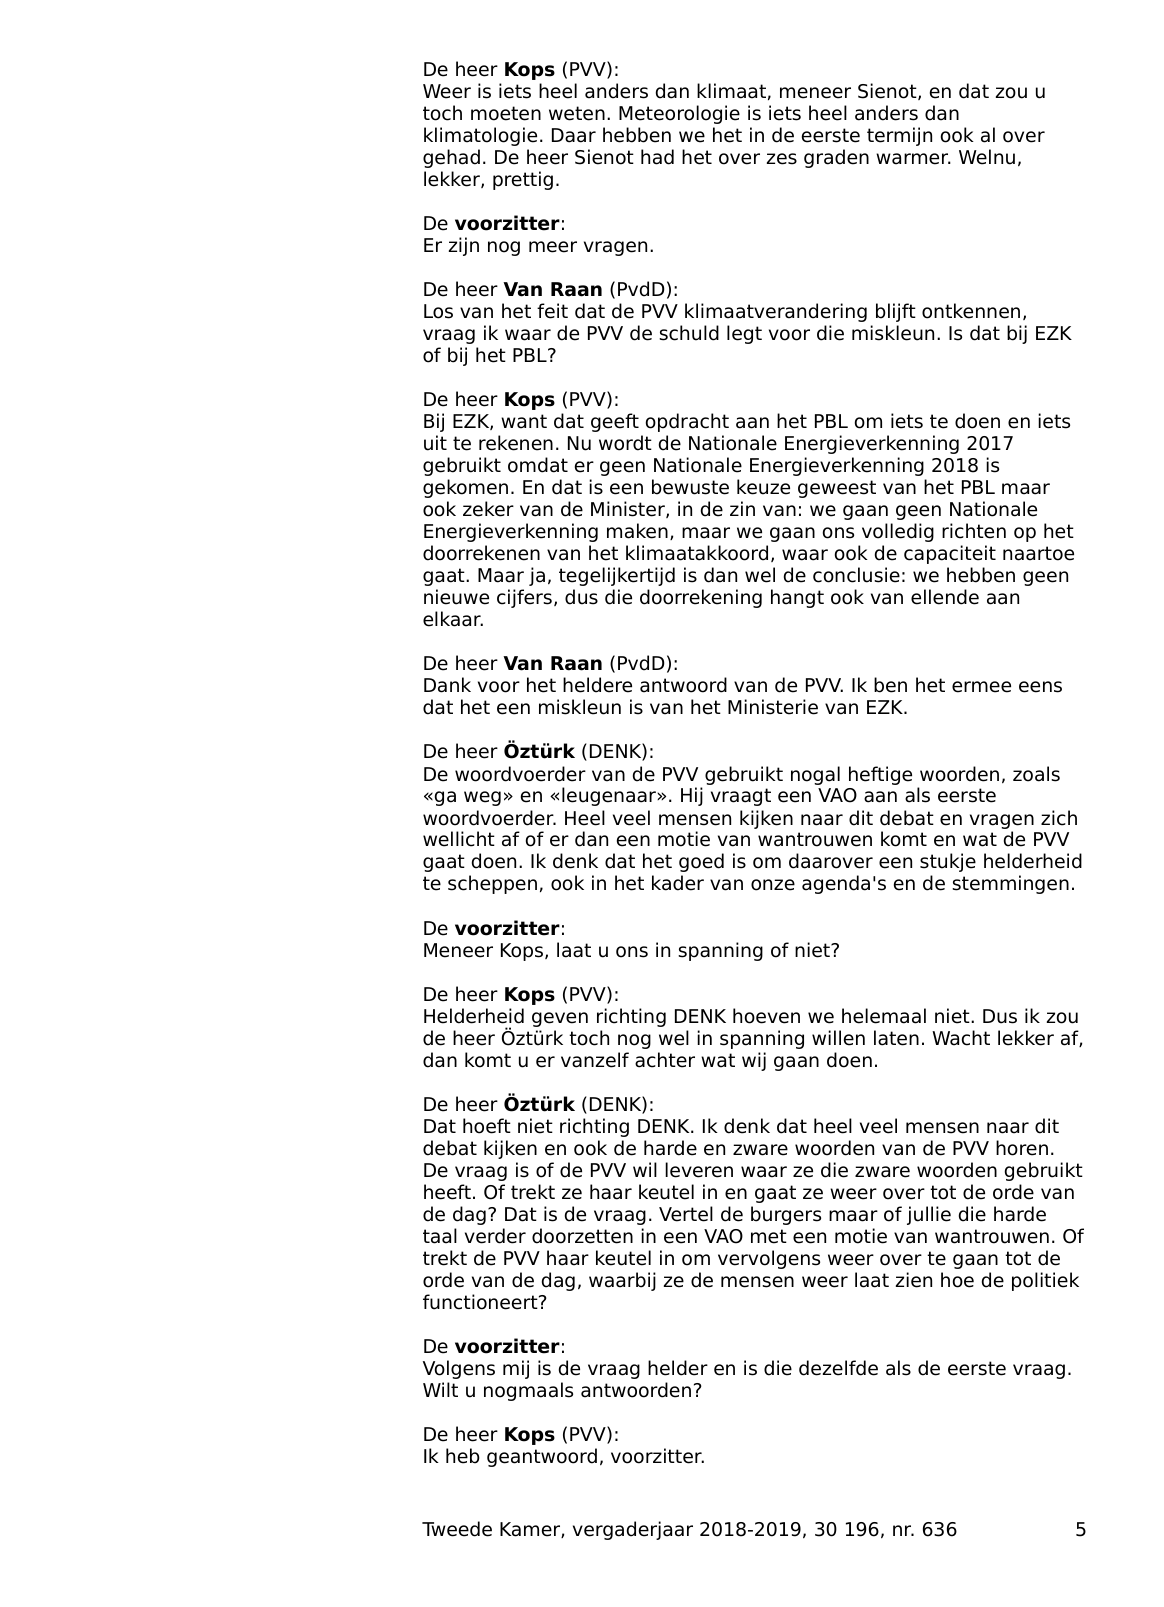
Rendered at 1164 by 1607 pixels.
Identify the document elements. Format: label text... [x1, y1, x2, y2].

text De heer Van Raan (PvdD): [422, 279, 1087, 301]
text De heer Kops (PVV): [422, 1424, 1087, 1446]
text Weer is iets heel anders dan klimaat, meneer Sienot, en dat zou u toch moeten weten. Meteorologie is iets heel anders dan klimatologie. Daar hebben we het in de eerste termijn ook al over gehad. De heer Sienot had het over zes graden warmer. Welnu, lekker, prettig. [422, 81, 1087, 191]
text De heer Kops (PVV): [422, 59, 1087, 81]
text De heer Kops (PVV): [422, 389, 1087, 411]
text Bij EZK, want dat geeft opdracht aan het PBL om iets te doen en iets uit te rekenen. Nu wordt de Nationale Energieverkenning 2017 gebruikt omdat er geen Nationale Energieverkenning 2018 is gekomen. En dat is een bewuste keuze geweest van het PBL maar ook zeker van de Minister, in de zin van: we gaan geen Nationale Energieverkenning maken, maar we gaan ons volledig richten op het doorrekenen van het klimaatakkoord, waar ook de capaciteit naartoe gaat. Maar ja, tegelijkertijd is dan wel de conclusie: we hebben geen nieuwe cijfers, dus die doorrekening hangt ook van ellende aan elkaar. [422, 411, 1087, 631]
text Dat hoeft niet richting DENK. Ik denk dat heel veel mensen naar dit debat kijken en ook de harde en zware woorden van de PVV horen. De vraag is of de PVV wil leveren waar ze die zware woorden gebruikt heeft. Of trekt ze haar keutel in en gaat ze weer over tot de orde van de dag? Dat is de vraag. Vertel de burgers maar of jullie die harde taal verder doorzetten in een VAO met een motie van wantrouwen. Of trekt de PVV haar keutel in om vervolgens weer over te gaan tot de orde van de dag, waarbij ze de mensen weer laat zien hoe de politiek functioneert? [422, 1116, 1087, 1313]
text Meneer Kops, laat u ons in spanning of niet? [422, 939, 1087, 961]
text De heer Kops (PVV): [422, 984, 1087, 1006]
text Volgens mij is de vraag helder en is die dezelfde als de eerste vraag. Wilt u nogmaals antwoorden? [422, 1358, 1087, 1402]
text De heer Öztürk (DENK): [422, 741, 1087, 763]
text Ik heb geantwoord, voorzitter. [422, 1446, 1087, 1468]
text Los van het feit dat de PVV klimaatverandering blijft ontkennen, vraag ik waar de PVV de schuld legt voor die miskleun. Is dat bij EZK of bij het PBL? [422, 301, 1087, 367]
text De heer Van Raan (PvdD): [422, 653, 1087, 675]
text Er zijn nog meer vragen. [422, 235, 1087, 257]
text De heer Öztürk (DENK): [422, 1094, 1087, 1116]
text De voorzitter: [422, 1336, 1087, 1358]
text Dank voor het heldere antwoord van de PVV. Ik ben het ermee eens dat het een miskleun is van het Ministerie van EZK. [422, 675, 1087, 719]
text De woordvoerder van de PVV gebruikt nogal heftige woorden, zoals «ga weg» en «leugenaar». Hij vraagt een VAO aan als eerste woordvoerder. Heel veel mensen kijken naar dit debat en vragen zich wellicht af of er dan een motie van wantrouwen komt en wat de PVV gaat doen. Ik denk dat het goed is om daarover een stukje helderheid te scheppen, ook in het kader van onze agenda's en de stemmingen. [422, 763, 1087, 895]
text De voorzitter: [422, 917, 1087, 939]
text Helderheid geven richting DENK hoeven we helemaal niet. Dus ik zou de heer Öztürk toch nog wel in spanning willen laten. Wacht lekker af, dan komt u er vanzelf achter wat wij gaan doen. [422, 1006, 1087, 1072]
text De voorzitter: [422, 213, 1087, 235]
